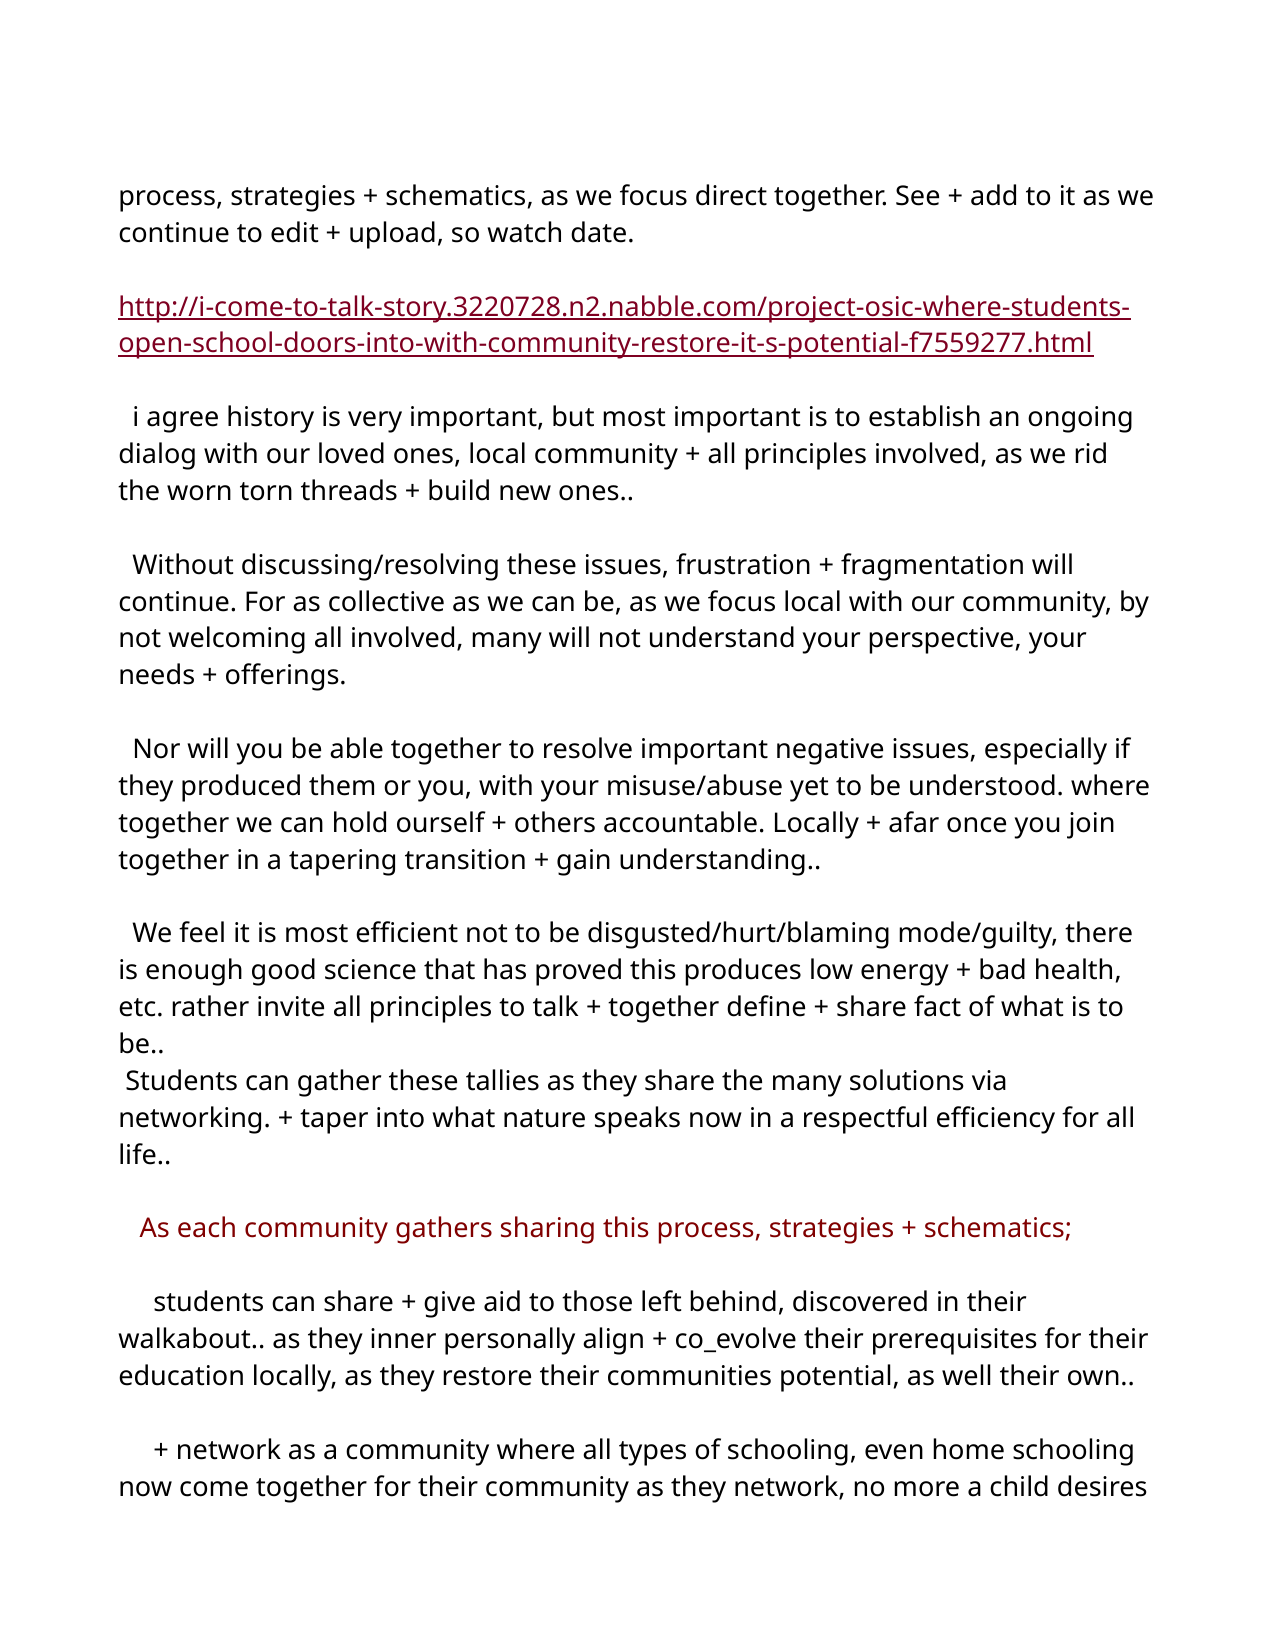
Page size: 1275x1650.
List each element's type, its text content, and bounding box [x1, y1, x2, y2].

text As each community gathers sharing this process, strategies + schematics; [118, 1209, 1157, 1246]
text process, strategies + schematics, as we focus direct together. See + add to it as we continue to edit + upload, so watch date. [118, 176, 1157, 250]
text i agree history is very important, but most important is to establish an ongoing dialog with our loved ones, local community + all principles involved, as we rid the worn torn threads + build new ones.. [118, 398, 1157, 508]
text students can share + give aid to those left behind, discovered in their walkabout.. as they inner personally align + co_evolve their prerequisites for their education locally, as they restore their communities potential, as well their own.. [118, 1283, 1157, 1393]
text http://i-come-to-talk-story.3220728.n2.nabble.com/project-osic-where-students-open-school-doors-into-with-community-restore-it-s-potential-f7559277.html [118, 287, 1157, 361]
text We feel it is most efficient not to be disgusted/hurt/blaming mode/guilty, there is enough good science that has proved this produces low energy + bad health, etc. rather invite all principles to talk + together define + share fact of what is to be.. [118, 914, 1157, 1061]
text + network as a community where all types of schooling, even home schooling now come together for their community as they network, no more a child desires [118, 1430, 1157, 1504]
text Nor will you be able together to resolve important negative issues, especially if they produced them or you, with your misuse/abuse yet to be understood. where together we can hold ourself + others accountable. Locally + afar once you join together in a tapering transition + gain understanding.. [118, 729, 1157, 877]
text Students can gather these tallies as they share the many solutions via networking. + taper into what nature speaks now in a respectful efficiency for all life.. [118, 1061, 1157, 1172]
text Without discussing/resolving these issues, frustration + fragmentation will continue. For as collective as we can be, as we focus local with our community, by not welcoming all involved, many will not understand your perspective, your needs + offerings. [118, 545, 1157, 693]
